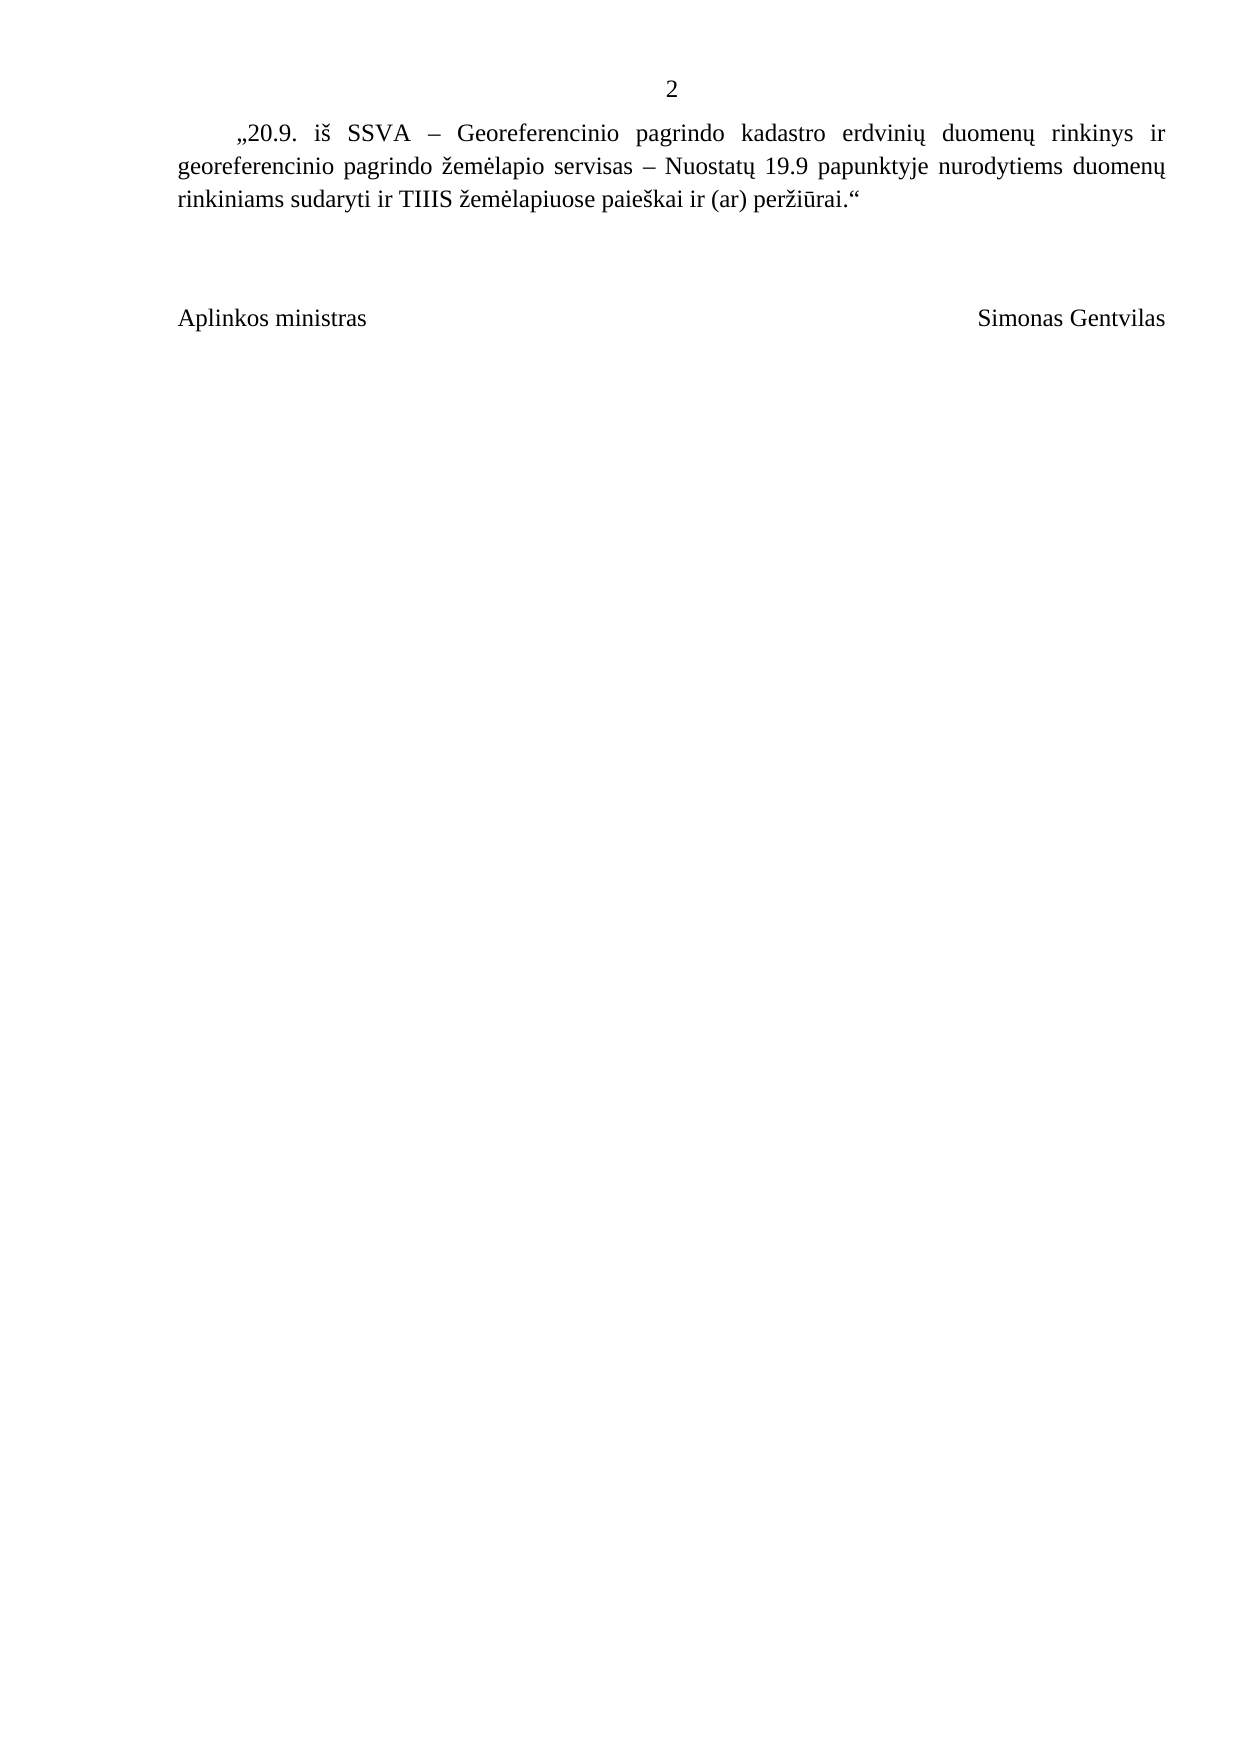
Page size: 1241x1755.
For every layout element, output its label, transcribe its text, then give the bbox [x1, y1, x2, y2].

text Aplinkos ministras Simonas Gentvilas [177, 303, 1166, 332]
text „20.9. iš SSVA – Georeferencinio pagrindo kadastro erdvinių duomenų rinkinys ir georeferencinio pagrindo žemėlapio servisas – Nuostatų 19.9 papunktyje nurodytiems duomenų rinkiniams sudaryti ir TIIIS žemėlapiuose paieškai ir (ar) peržiūrai.“ [177, 118, 1166, 213]
